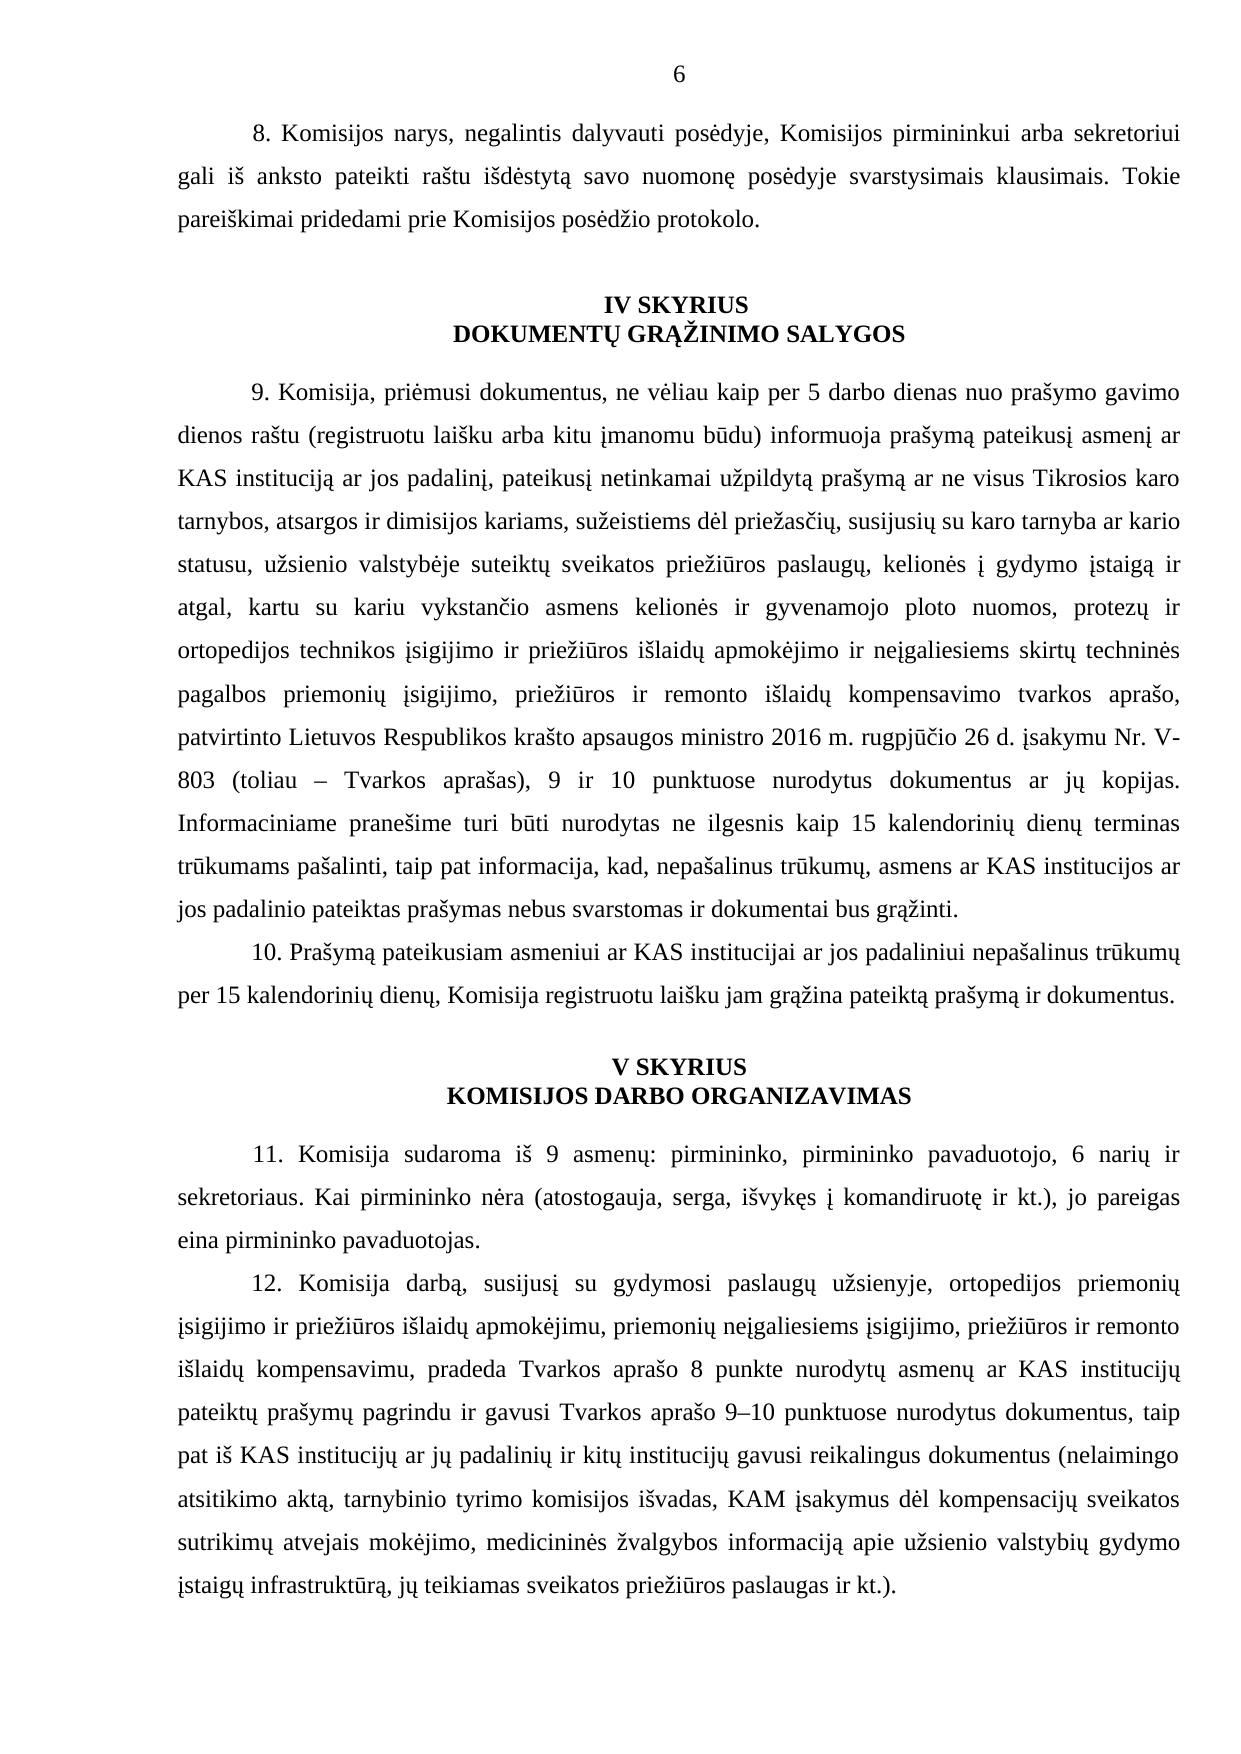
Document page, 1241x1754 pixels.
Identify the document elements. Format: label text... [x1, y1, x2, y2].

text V SKYRIUS [177, 1052, 1181, 1081]
text 11. Komisija sudaroma iš 9 asmenų: pirmininko, pirmininko pavaduotojo, 6 narių ir sekretoriaus. Kai pirmininko nėra (atostogauja, serga, išvykęs į komandiruotę ir kt.), jo pareigas eina pirmininko pavaduotojas. [177, 1139, 1181, 1254]
text KOMISIJOS DARBO ORGANIZAVIMAS [177, 1081, 1181, 1110]
text 10. Prašymą pateikusiam asmeniui ar KAS institucijai ar jos padaliniui nepašalinus trūkumų per 15 kalendorinių dienų, Komisija registruotu laišku jam grąžina pateiktą prašymą ir dokumentus. [177, 937, 1181, 1009]
text 9. Komisija, priėmusi dokumentus, ne vėliau kaip per 5 darbo dienas nuo prašymo gavimo dienos raštu (registruotu laišku arba kitu įmanomu būdu) informuoja prašymą pateikusį asmenį ar KAS instituciją ar jos padalinį, pateikusį netinkamai užpildytą prašymą ar ne visus Tikrosios karo tarnybos, atsargos ir dimisijos kariams, sužeistiems dėl priežasčių, susijusių su karo tarnyba ar kario statusu, užsienio valstybėje suteiktų sveikatos priežiūros paslaugų, kelionės į gydymo įstaigą ir atgal, kartu su kariu vykstančio asmens kelionės ir gyvenamojo ploto nuomos, protezų ir ortopedijos technikos įsigijimo ir priežiūros išlaidų apmokėjimo ir neįgaliesiems skirtų techninės pagalbos priemonių įsigijimo, priežiūros ir remonto išlaidų kompensavimo tvarkos aprašo, patvirtinto Lietuvos Respublikos krašto apsaugos ministro 2016 m. rugpjūčio 26 d. įsakymu Nr. V-803 (toliau – Tvarkos aprašas), 9 ir 10 punktuose nurodytus dokumentus ar jų kopijas. Informaciniame pranešime turi būti nurodytas ne ilgesnis kaip 15 kalendorinių dienų terminas trūkumams pašalinti, taip pat informacija, kad, nepašalinus trūkumų, asmens ar KAS institucijos ar jos padalinio pateiktas prašymas nebus svarstomas ir dokumentai bus grąžinti. [177, 377, 1181, 923]
text IV SKYRIUS [177, 291, 1181, 319]
text 8. Komisijos narys, negalintis dalyvauti posėdyje, Komisijos pirmininkui arba sekretoriui gali iš anksto pateikti raštu išdėstytą savo nuomonę posėdyje svarstysimais klausimais. Tokie pareiškimai pridedami prie Komisijos posėdžio protokolo. [177, 118, 1181, 233]
text DOKUMENTŲ GRĄŽINIMO SALYGOS [177, 319, 1181, 348]
text 12. Komisija darbą, susijusį su gydymosi paslaugų užsienyje, ortopedijos priemonių įsigijimo ir priežiūros išlaidų apmokėjimu, priemonių neįgaliesiems įsigijimo, priežiūros ir remonto išlaidų kompensavimu, pradeda Tvarkos aprašo 8 punkte nurodytų asmenų ar KAS institucijų pateiktų prašymų pagrindu ir gavusi Tvarkos aprašo 9–10 punktuose nurodytus dokumentus, taip pat iš KAS institucijų ar jų padalinių ir kitų institucijų gavusi reikalingus dokumentus (nelaimingo atsitikimo aktą, tarnybinio tyrimo komisijos išvadas, KAM įsakymus dėl kompensacijų sveikatos sutrikimų atvejais mokėjimo, medicininės žvalgybos informaciją apie užsienio valstybių gydymo įstaigų infrastruktūrą, jų teikiamas sveikatos priežiūros paslaugas ir kt.). [177, 1268, 1181, 1599]
